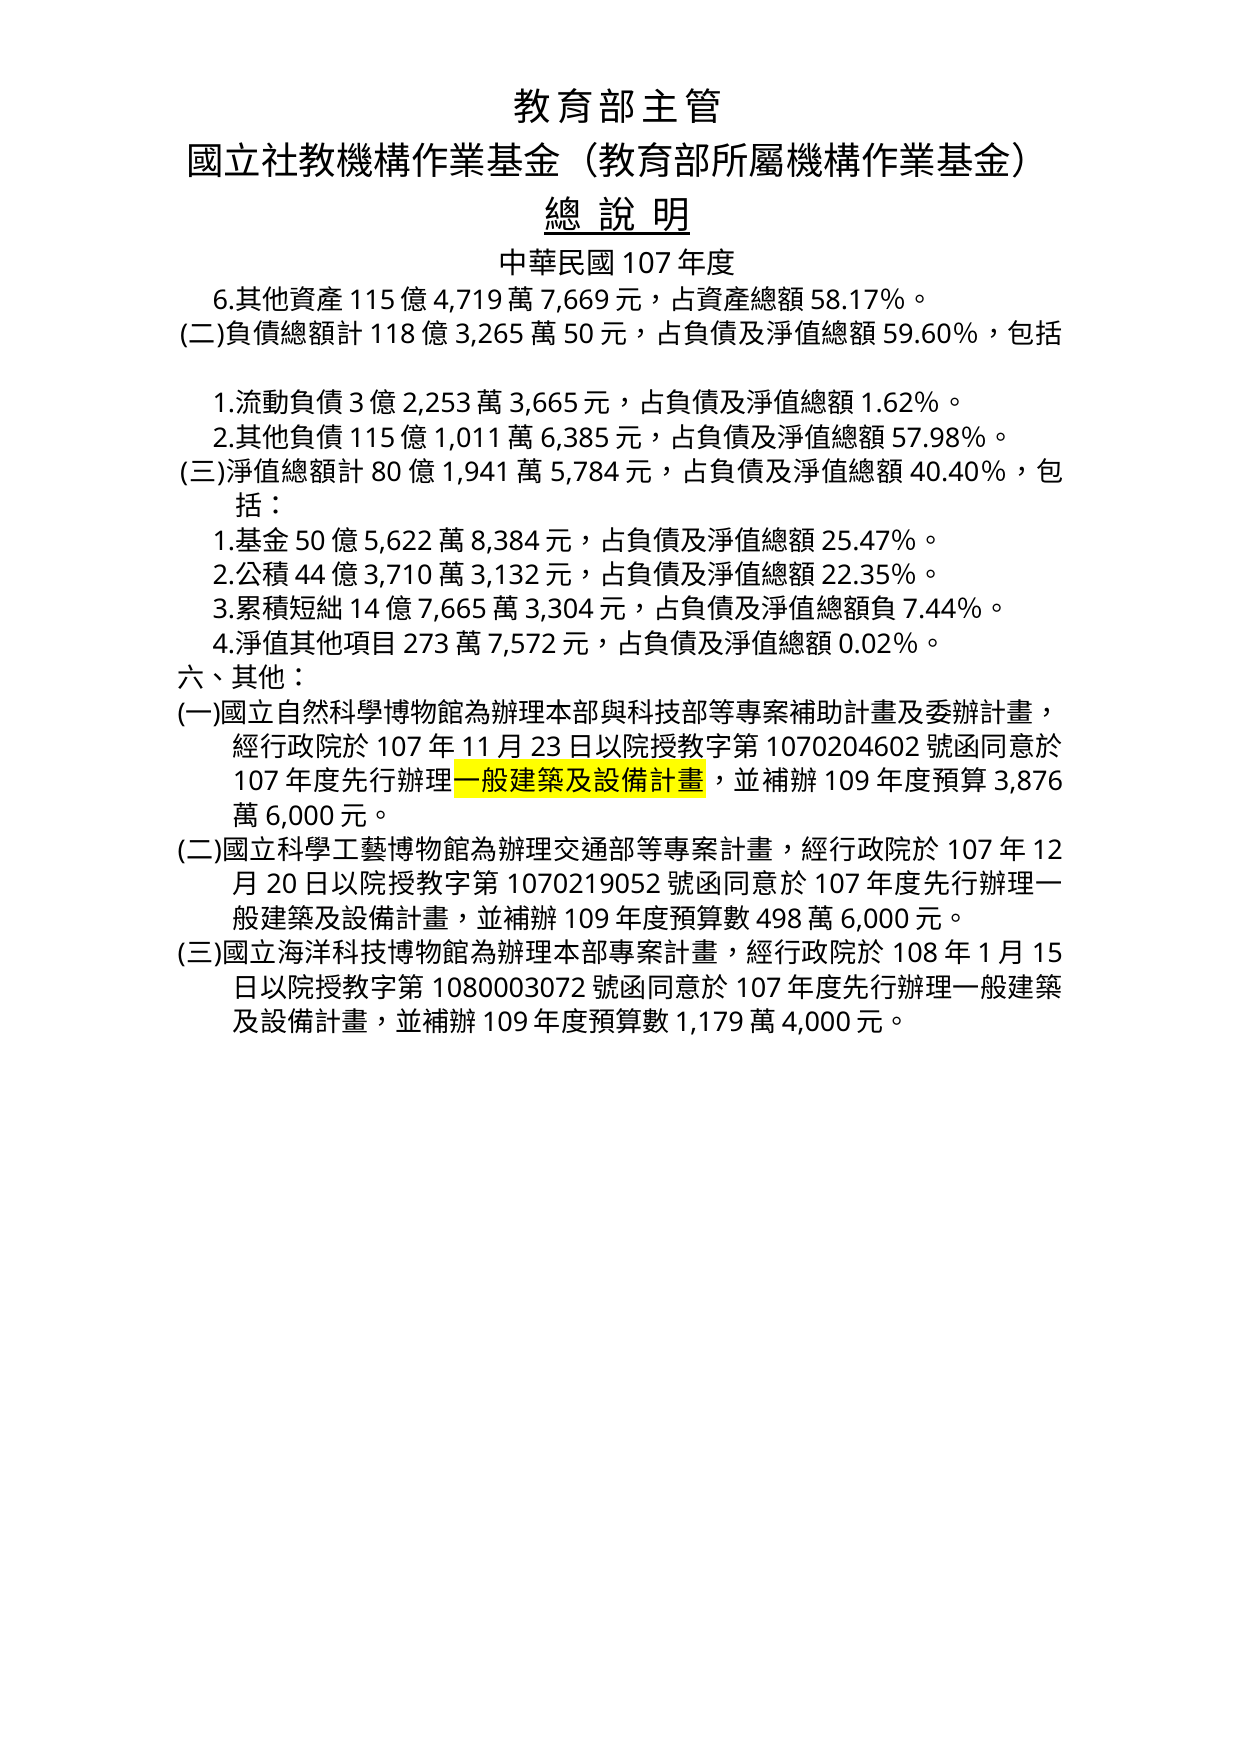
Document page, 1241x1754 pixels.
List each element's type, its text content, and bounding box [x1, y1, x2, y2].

text 1.流動負債3億2,253萬3,665元，占負債及淨值總額1.62％。 [212, 385, 1063, 419]
text 2.其他負債115億1,011萬6,385元，占負債及淨值總額57.98％。 [212, 419, 1063, 454]
text (一)國立自然科學博物館為辦理本部與科技部等專案補助計畫及委辦計畫，經行政院於107年11月23日以院授教字第1070204602號函同意於107年度先行辦理一般建築及設備計畫，並補辦109年度預算3,876萬6,000元。 [177, 694, 1063, 832]
text 2.公積44億3,710萬3,132元，占負債及淨值總額22.35％。 [212, 557, 1063, 591]
text (三)國立海洋科技博物館為辦理本部專案計畫，經行政院於108年1月15日以院授教字第1080003072號函同意於107年度先行辦理一般建築及設備計畫，並補辦109年度預算數1,179萬4,000元。 [177, 935, 1063, 1038]
text (三)淨值總額計80億1,941萬5,784元，占負債及淨值總額40.40％，包括： [180, 454, 1063, 523]
text 3.累積短絀14億7,665萬3,304元，占負債及淨值總額負7.44％。 [212, 591, 1063, 626]
text 4.淨值其他項目273萬7,572元，占負債及淨值總額0.02％。 [212, 626, 1063, 660]
text (二)負債總額計118億3,265萬50元，占負債及淨值總額59.60％，包括： [180, 316, 1063, 385]
text 六、其他： [177, 660, 1063, 694]
text 6.其他資產115億4,719萬7,669元，占資產總額58.17％。 [212, 282, 1063, 316]
text 1.基金50億5,622萬8,384元，占負債及淨值總額25.47％。 [212, 523, 1063, 557]
text (二)國立科學工藝博物館為辦理交通部等專案計畫，經行政院於107年12月20日以院授教字第1070219052號函同意於107年度先行辦理一般建築及設備計畫，並補辦109年度預算數498萬6,000元。 [177, 832, 1063, 935]
